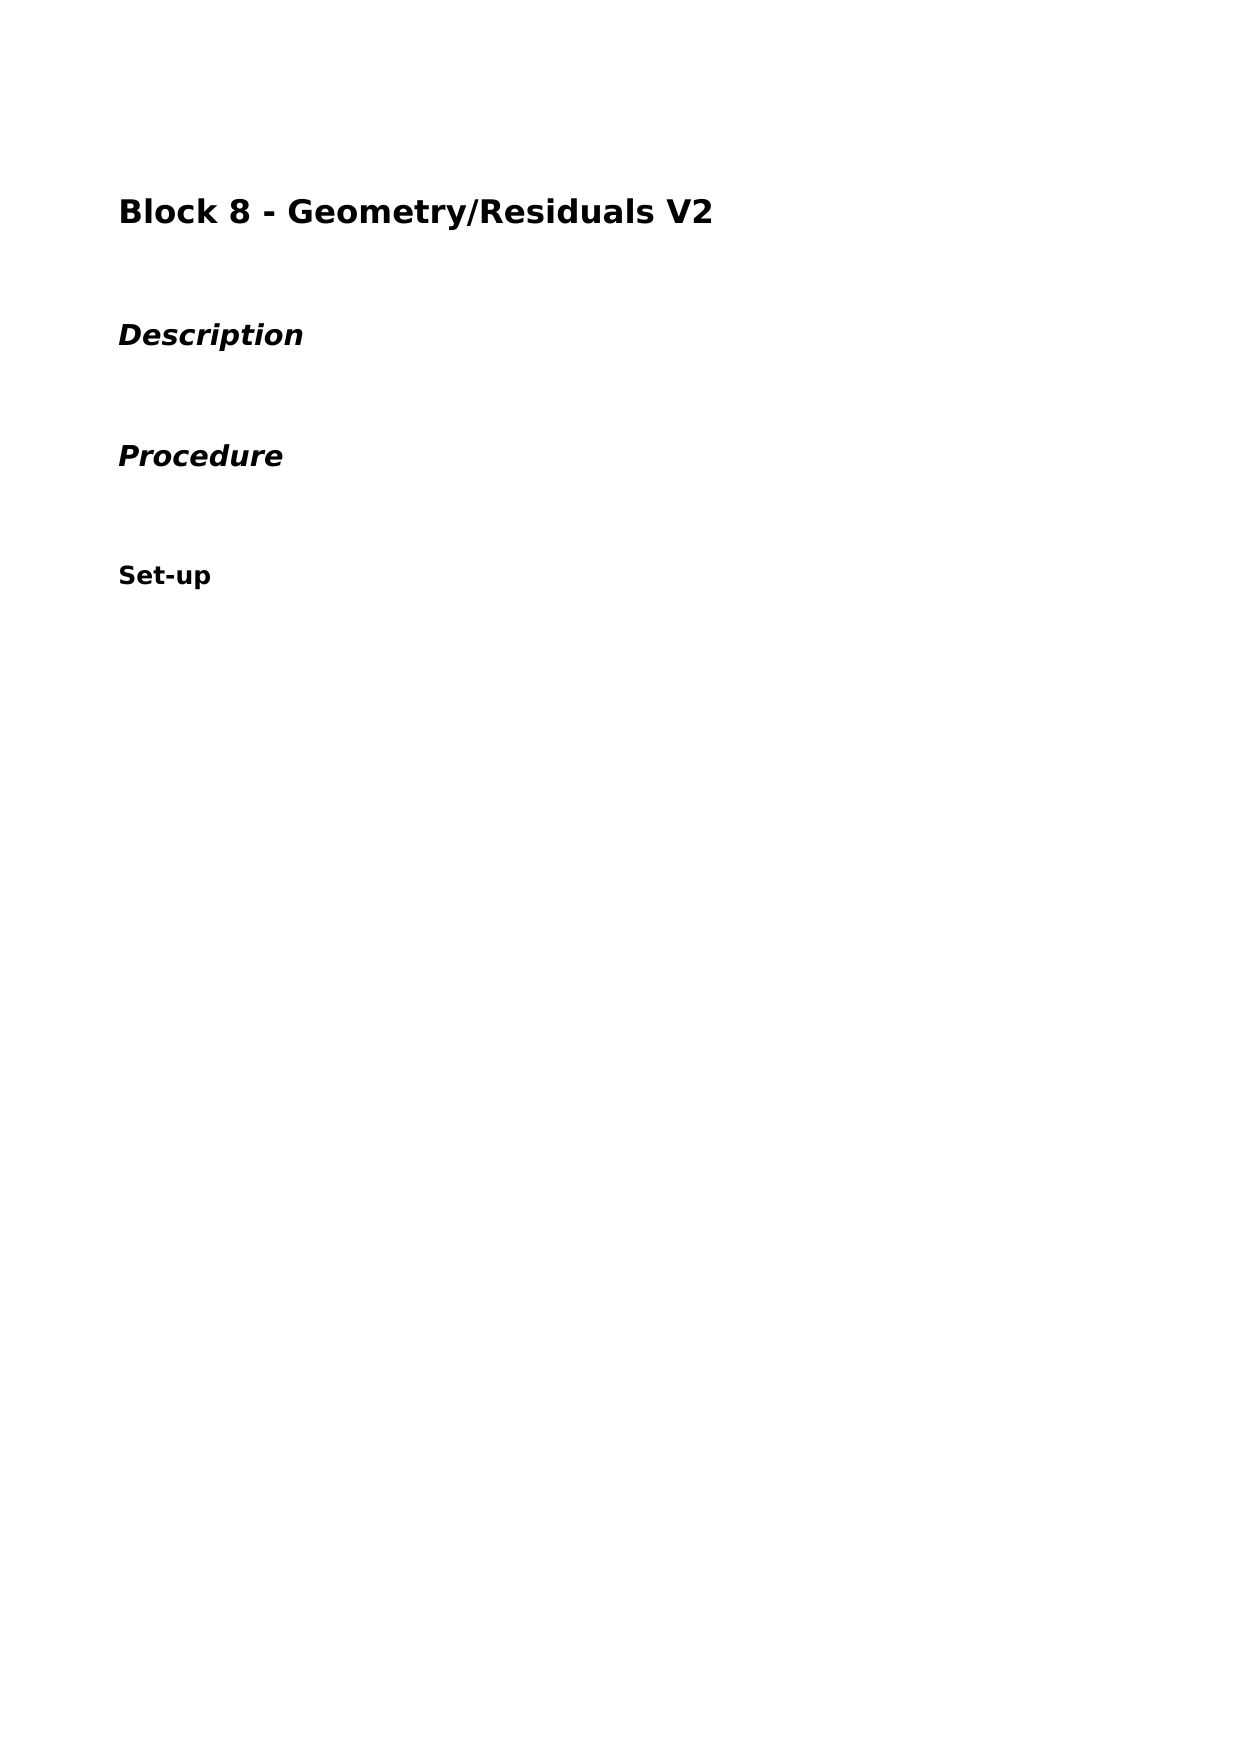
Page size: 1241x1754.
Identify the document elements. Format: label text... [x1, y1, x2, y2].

subtitle Procedure [118, 440, 1122, 473]
subtitle Description [118, 319, 1122, 352]
subtitle Block 8 - Geometry/Residuals V2 [118, 193, 1122, 231]
subtitle Set-up [118, 561, 1122, 590]
